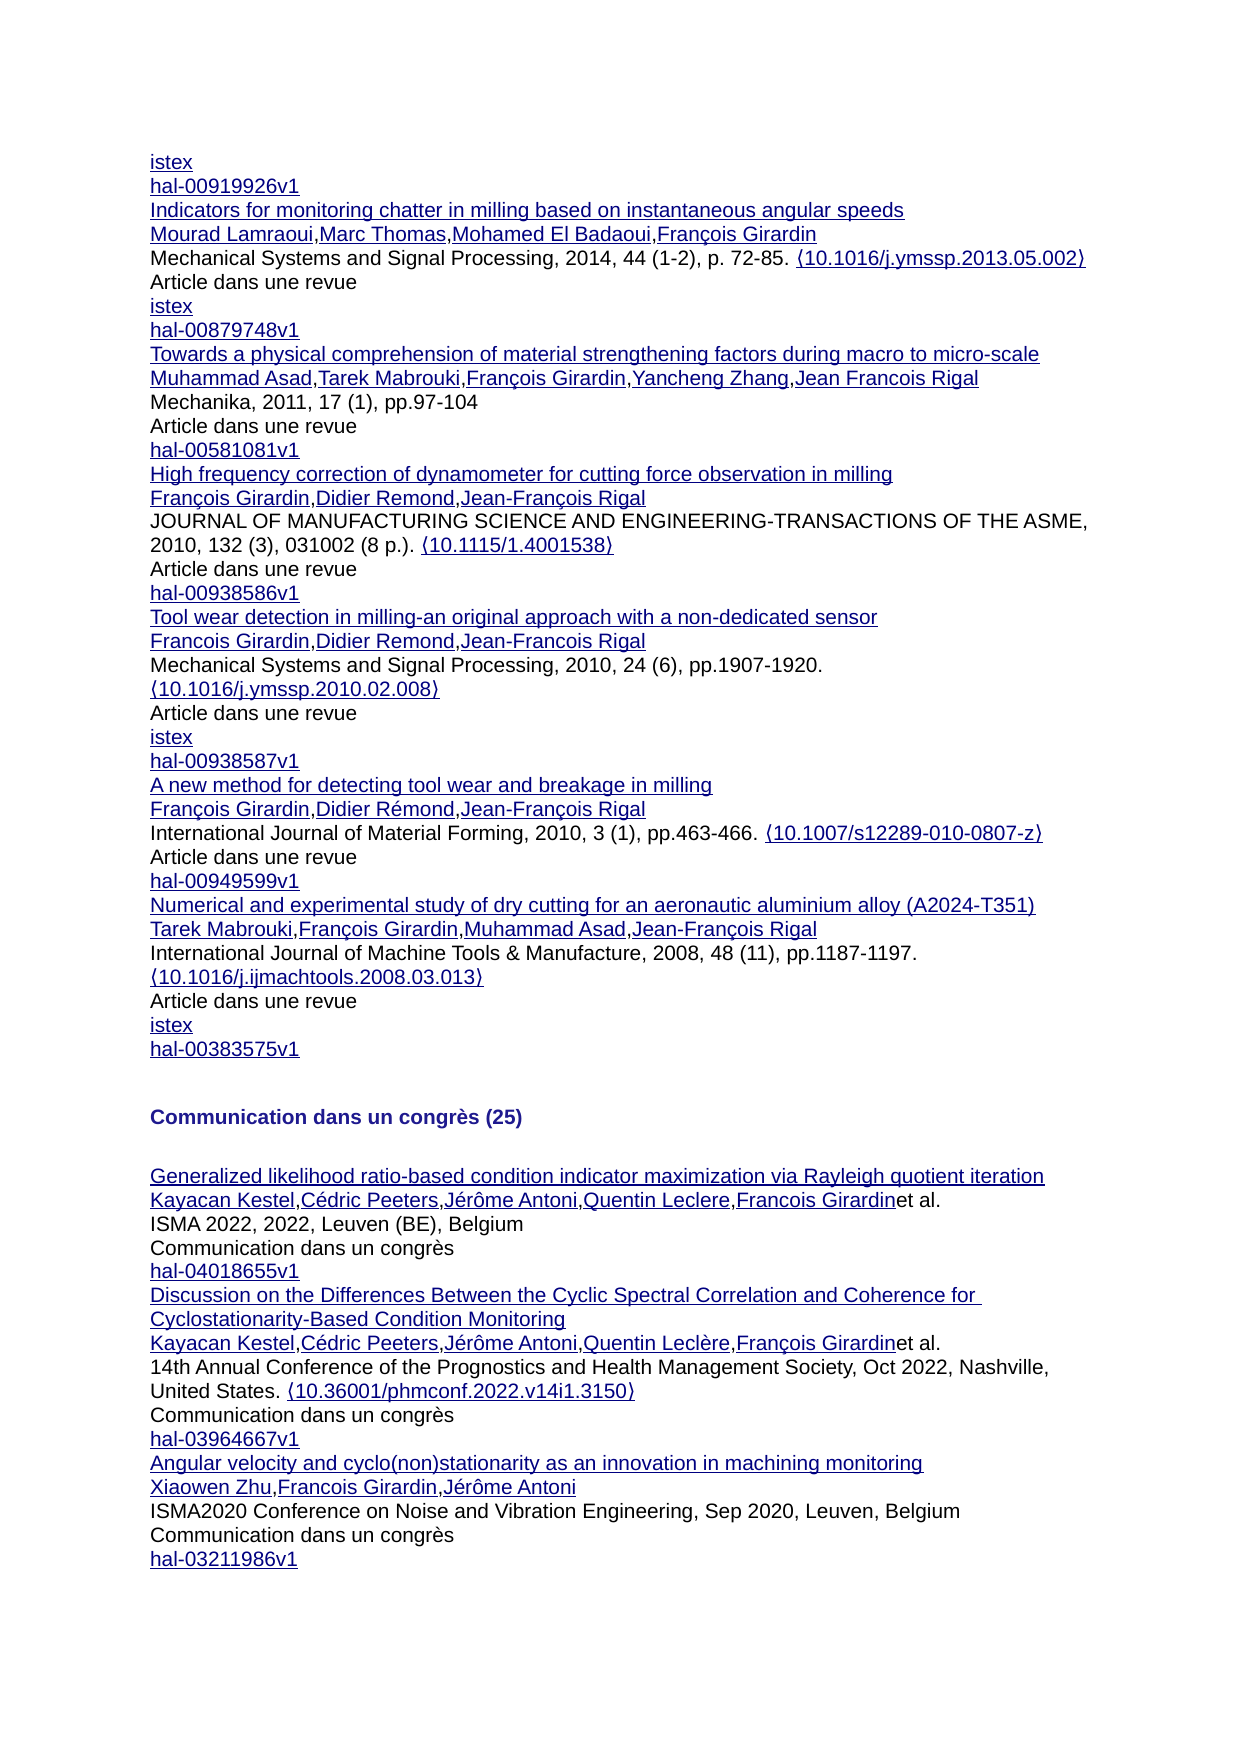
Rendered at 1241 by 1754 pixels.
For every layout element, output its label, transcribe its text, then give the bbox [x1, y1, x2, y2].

table_cell Angular velocity and cyclo(non)stationarity as an innovation in machining monitoring Xiaowen Zhu,Francois Girardin,Jérôme Antoni ISMA2020 Conference on Noise and Vibration Engineering, Sep 2020, Leuven, Belgium Communication dans un congrès hal-03211986v1 [150, 1451, 1090, 1571]
table_cell High frequency correction of dynamometer for cutting force observation in milling François Girardin,Didier Remond,Jean-François Rigal JOURNAL OF MANUFACTURING SCIENCE AND ENGINEERING-TRANSACTIONS OF THE ASME, 2010, 132 (3), 031002 (8 p.). ⟨10.1115/1.4001538⟩ Article dans une revue hal-00938586v1 [150, 461, 1090, 605]
table_header Generalized likelihood ratio-based condition indicator maximization via Rayleigh quotient iteration Kayacan Kestel,Cédric Peeters,Jérôme Antoni,Quentin Leclere,Francois Girardinet al. ISMA 2022, 2022, Leuven (BE), Belgium Communication dans un congrès hal-04018655v1 [150, 1164, 1090, 1283]
table_cell Indicators for monitoring chatter in milling based on instantaneous angular speeds Mourad Lamraoui,Marc Thomas,Mohamed El Badaoui,François Girardin Mechanical Systems and Signal Processing, 2014, 44 (1-2), p. 72-85. ⟨10.1016/j.ymssp.2013.05.002⟩ Article dans une revue istex hal-00879748v1 [150, 198, 1090, 342]
table_cell A new method for detecting tool wear and breakage in milling François Girardin,Didier Rémond,Jean-François Rigal International Journal of Material Forming, 2010, 3 (1), pp.463-466. ⟨10.1007/s12289-010-0807-z⟩ Article dans une revue hal-00949599v1 [150, 773, 1090, 893]
table_cell Discussion on the Differences Between the Cyclic Spectral Correlation and Coherence for Cyclostationarity-Based Condition Monitoring Kayacan Kestel,Cédric Peeters,Jérôme Antoni,Quentin Leclère,François Girardinet al. 14th Annual Conference of the Prognostics and Health Management Society, Oct 2022, Nashville, United States. ⟨10.36001/phmconf.2022.v14i1.3150⟩ Communication dans un congrès hal-03964667v1 [150, 1283, 1090, 1451]
table_cell istex hal-00919926v1 [150, 150, 1090, 198]
table_cell Numerical and experimental study of dry cutting for an aeronautic aluminium alloy (A2024-T351) Tarek Mabrouki,François Girardin,Muhammad Asad,Jean-François Rigal International Journal of Machine Tools & Manufacture, 2008, 48 (11), pp.1187-1197. ⟨10.1016/j.ijmachtools.2008.03.013⟩ Article dans une revue istex hal-00383575v1 [150, 893, 1090, 1060]
table_cell Tool wear detection in milling-an original approach with a non-dedicated sensor Francois Girardin,Didier Remond,Jean-Francois Rigal Mechanical Systems and Signal Processing, 2010, 24 (6), pp.1907-1920. ⟨10.1016/j.ymssp.2010.02.008⟩ Article dans une revue istex hal-00938587v1 [150, 605, 1090, 773]
subtitle Communication dans un congrès (25) [150, 1105, 1090, 1129]
table_cell Towards a physical comprehension of material strengthening factors during macro to micro-scale Muhammad Asad,Tarek Mabrouki,François Girardin,Yancheng Zhang,Jean Francois Rigal Mechanika, 2011, 17 (1), pp.97-104 Article dans une revue hal-00581081v1 [150, 342, 1090, 461]
